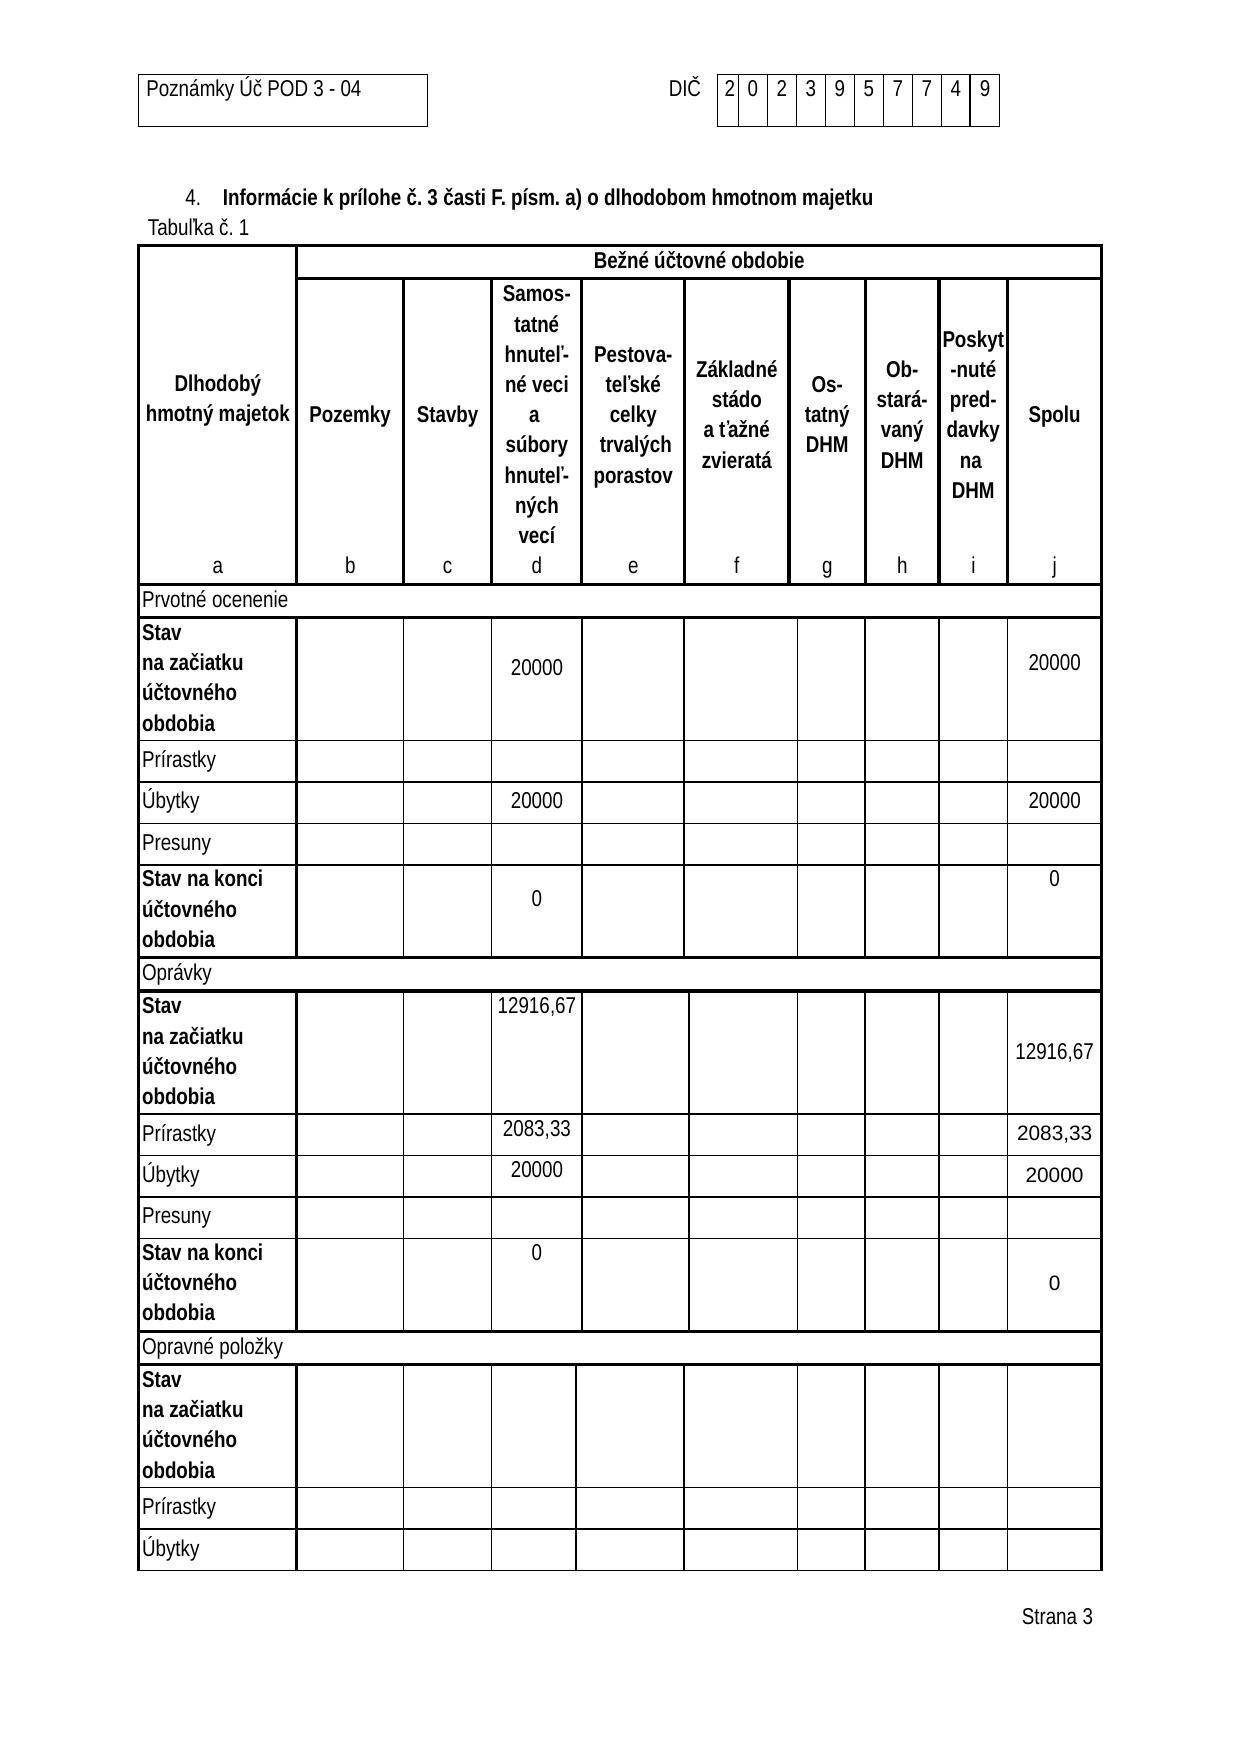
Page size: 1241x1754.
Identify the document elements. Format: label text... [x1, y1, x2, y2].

table_cell [798, 1488, 864, 1528]
table_cell c [405, 552, 490, 582]
table_cell Pestova-teľské celky trvalých porastov [583, 280, 683, 552]
table_cell [940, 783, 1007, 822]
table_cell [492, 1366, 575, 1487]
table_cell [298, 783, 403, 822]
table_cell [583, 783, 683, 822]
table_cell [798, 1156, 864, 1196]
table_cell [940, 619, 1007, 740]
table_header Bežné účtovné obdobie [298, 247, 1100, 277]
table_header Dlhodobý hmotný majetok [140, 247, 295, 552]
table_cell [404, 1115, 491, 1155]
table_cell [685, 1366, 797, 1487]
table_cell [940, 1488, 1007, 1528]
table_cell [577, 1488, 683, 1528]
table_cell [866, 1115, 938, 1155]
table_cell 0 [492, 866, 581, 956]
table_cell Prírastky [140, 741, 295, 781]
table_cell 20000 [1008, 1156, 1100, 1196]
table_cell [404, 866, 491, 956]
table_cell [940, 1366, 1007, 1487]
table_cell [298, 866, 403, 956]
table_cell [798, 824, 864, 864]
table_cell Spolu [1009, 280, 1100, 552]
table_cell [404, 993, 491, 1113]
table_cell [1008, 1366, 1100, 1487]
table_cell 20000 [492, 783, 581, 822]
table_cell [492, 1198, 581, 1237]
table_cell [404, 619, 491, 740]
table_cell [866, 866, 938, 956]
table_cell Presuny [140, 824, 295, 864]
table_cell [798, 741, 864, 781]
table_cell [685, 619, 797, 740]
table_cell [940, 824, 1007, 864]
table_cell [298, 1198, 403, 1237]
table_cell Prvotné ocenenie [140, 586, 1100, 616]
table_cell Poskyt-nuté pred-davky na DHM [941, 280, 1006, 552]
table_cell [1008, 1530, 1100, 1569]
table_cell j [1009, 552, 1100, 582]
table_cell [798, 1366, 864, 1487]
table_cell [583, 1115, 688, 1155]
table_cell [690, 993, 797, 1113]
table_cell [866, 783, 938, 822]
table_cell 0 [492, 1239, 581, 1329]
table_cell [866, 1198, 938, 1237]
table_cell [690, 1198, 797, 1237]
table_cell [583, 824, 683, 864]
table_cell Úbytky [140, 783, 295, 822]
table_cell Stav na začiatku účtovného obdobia [140, 1366, 295, 1487]
table_cell [798, 993, 864, 1113]
table_cell [685, 1488, 797, 1528]
table_cell Stav na začiatku účtovného obdobia [140, 993, 295, 1113]
table_cell [298, 1530, 403, 1569]
table_cell [685, 741, 797, 781]
table_cell [298, 1239, 403, 1329]
table_cell [685, 824, 797, 864]
table_cell 2083,33 [1008, 1115, 1100, 1155]
table_cell d [493, 552, 580, 582]
table_cell [866, 993, 938, 1113]
table_cell [866, 741, 938, 781]
table_cell [404, 1156, 491, 1196]
table_cell Stav na konci účtovného obdobia [140, 866, 295, 956]
table_cell [690, 1239, 797, 1329]
table_cell [798, 783, 864, 822]
table_cell Ob-stará-vaný DHM [867, 280, 937, 552]
table_cell [1008, 741, 1100, 781]
table_cell [298, 1488, 403, 1528]
table_cell [940, 1115, 1007, 1155]
table_cell [866, 1156, 938, 1196]
table_cell [940, 1156, 1007, 1196]
table_cell [866, 824, 938, 864]
table_cell [866, 1366, 938, 1487]
table_cell [1008, 824, 1100, 864]
table_cell [298, 824, 403, 864]
table_cell [798, 866, 864, 956]
table_cell [583, 1156, 688, 1196]
table_cell [798, 1530, 864, 1569]
table_cell 20000 [492, 1156, 581, 1196]
table_cell [298, 619, 403, 740]
table_cell Oprávky [140, 959, 1100, 989]
table_cell [583, 1239, 688, 1329]
table_cell [866, 1530, 938, 1569]
table_cell Základné stádo a ťažné zvieratá [686, 280, 787, 552]
table_cell 20000 [1008, 619, 1100, 740]
table_cell [298, 1156, 403, 1196]
text Tabuľka č. 1 [148, 214, 1093, 240]
table_cell 12916,67 [492, 993, 581, 1113]
table_cell [577, 1530, 683, 1569]
table_cell [577, 1366, 683, 1487]
table_cell [940, 993, 1007, 1113]
list Informácie k prílohe č. 3 časti F. písm. a) o dlhodobom hmotnom majetku [185, 183, 1093, 210]
table_cell 20000 [492, 619, 581, 740]
table_cell [940, 1198, 1007, 1237]
table_cell [940, 866, 1007, 956]
table_cell [583, 993, 688, 1113]
table_cell [685, 1530, 797, 1569]
table_cell [798, 1115, 864, 1155]
table_cell [940, 1530, 1007, 1569]
table_cell [298, 741, 403, 781]
table_cell Pozemky [298, 280, 402, 552]
table_cell b [298, 552, 402, 582]
table_cell [298, 1366, 403, 1487]
table_cell 20000 [1008, 783, 1100, 822]
table_cell f [686, 552, 787, 582]
table_cell [798, 619, 864, 740]
table_cell [298, 993, 403, 1113]
table_cell [583, 866, 683, 956]
table_cell a [140, 552, 295, 582]
table_cell [404, 741, 491, 781]
table_cell [940, 1239, 1007, 1329]
table_cell [404, 1198, 491, 1237]
table_cell [492, 1488, 575, 1528]
table_cell [685, 866, 797, 956]
table_cell [798, 1198, 864, 1237]
table_cell Prírastky [140, 1488, 295, 1528]
table_cell [1008, 1488, 1100, 1528]
table_cell [1008, 1198, 1100, 1237]
table_cell [492, 741, 581, 781]
table_cell Úbytky [140, 1530, 295, 1569]
table_cell Prírastky [140, 1115, 295, 1155]
table_cell [690, 1115, 797, 1155]
table_cell [685, 783, 797, 822]
table_cell i [941, 552, 1006, 582]
table_cell [404, 1366, 491, 1487]
table_cell Presuny [140, 1198, 295, 1237]
table_cell [404, 1530, 491, 1569]
table_cell Stavby [405, 280, 490, 552]
table_cell [583, 1198, 688, 1237]
table_cell 2083,33 [492, 1115, 581, 1155]
table_cell [583, 619, 683, 740]
table_cell [583, 741, 683, 781]
table_cell Opravné položky [140, 1333, 1100, 1363]
table_cell [298, 1115, 403, 1155]
table_cell [492, 1530, 575, 1569]
table_cell [866, 619, 938, 740]
table_cell Stav na začiatku účtovného obdobia [140, 619, 295, 740]
table_cell [690, 1156, 797, 1196]
table_cell 0 [1008, 866, 1100, 956]
table_cell Samos-tatné hnuteľ-né veci a súbory hnuteľ-ných vecí [493, 280, 580, 552]
table_cell [404, 824, 491, 864]
table_cell 0 [1008, 1239, 1100, 1329]
table_cell g [791, 552, 864, 582]
table_cell [798, 1239, 864, 1329]
table_cell Os-tatný DHM [791, 280, 864, 552]
table_cell [404, 783, 491, 822]
table_cell 12916,67 [1008, 993, 1100, 1113]
table_cell [492, 824, 581, 864]
table_cell Stav na konci účtovného obdobia [140, 1239, 295, 1329]
table_cell [404, 1488, 491, 1528]
table_cell [404, 1239, 491, 1329]
table_cell [866, 1239, 938, 1329]
table_cell e [583, 552, 683, 582]
table_cell [940, 741, 1007, 781]
table_cell [866, 1488, 938, 1528]
table_cell Úbytky [140, 1156, 295, 1196]
table_cell h [867, 552, 937, 582]
